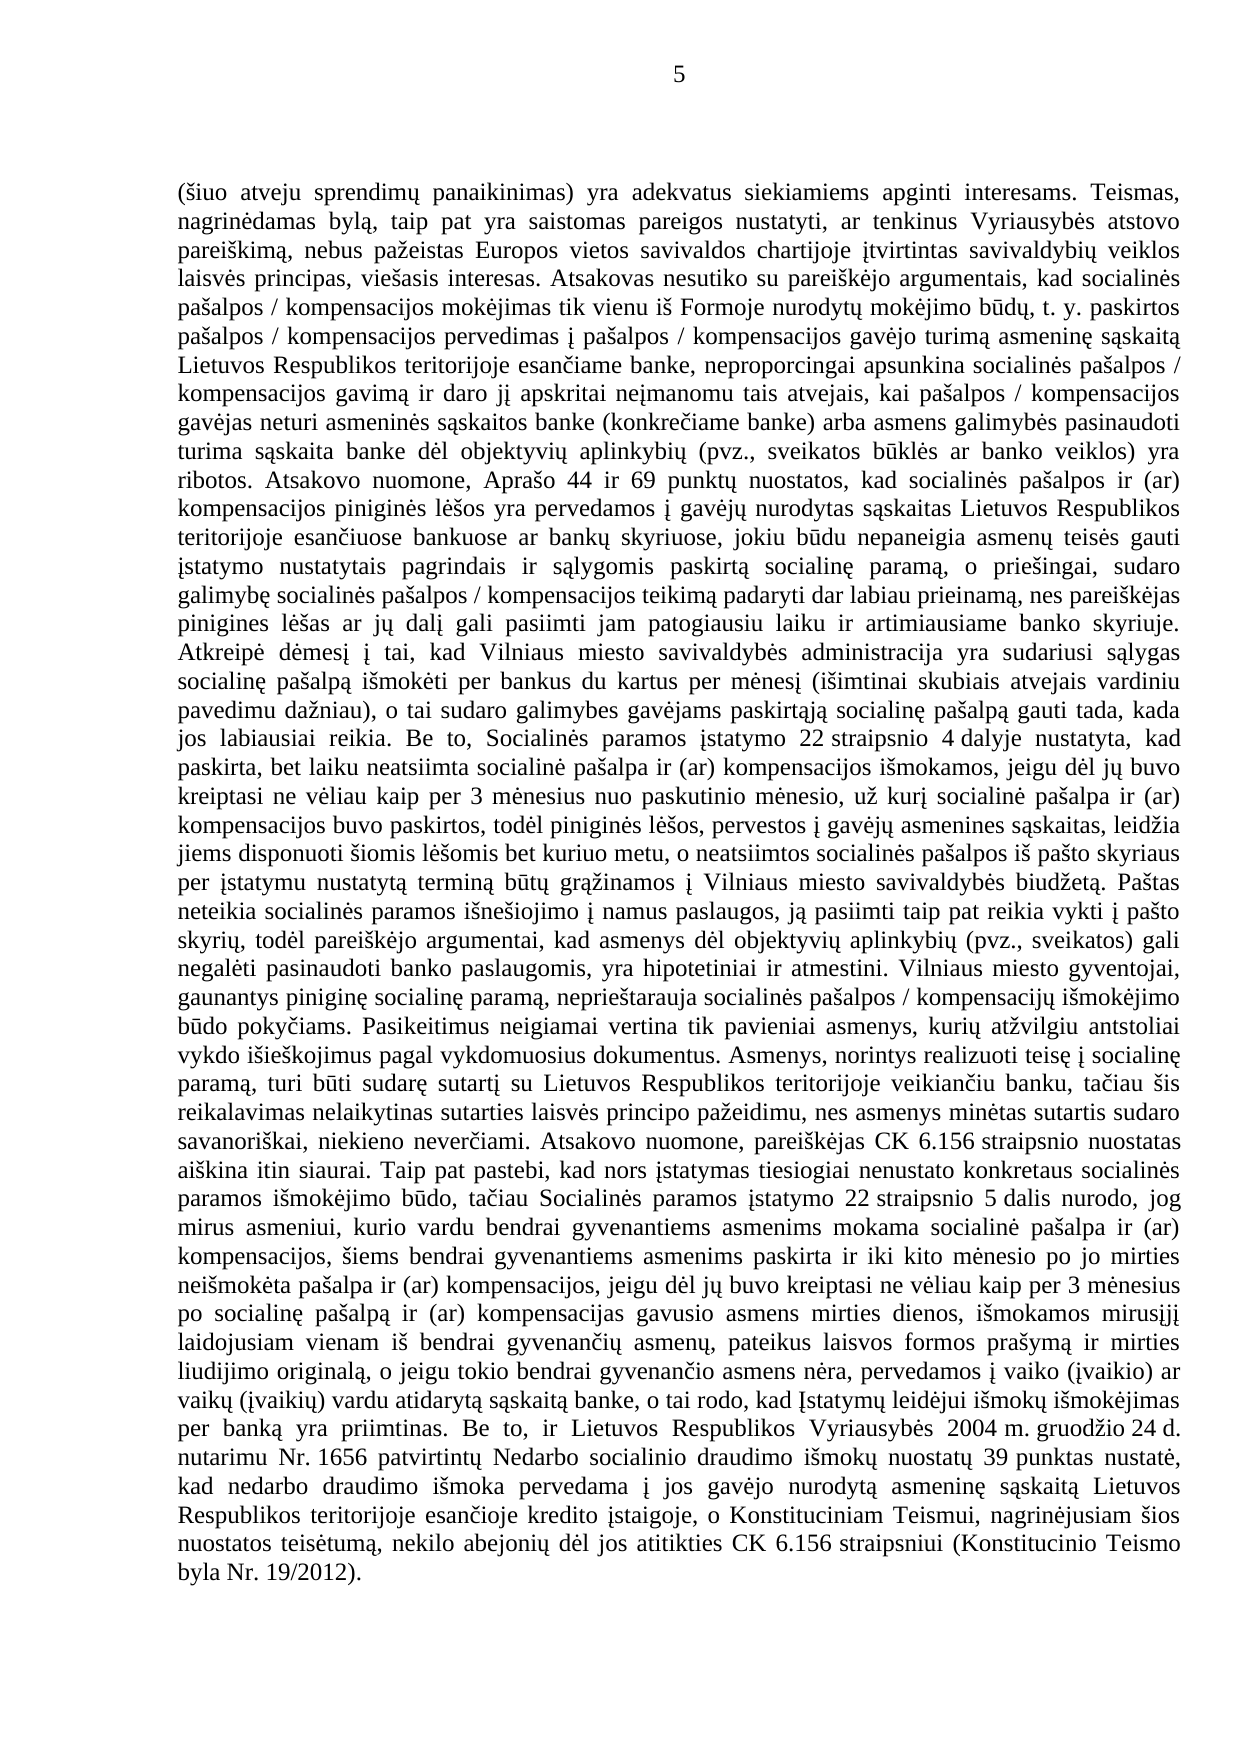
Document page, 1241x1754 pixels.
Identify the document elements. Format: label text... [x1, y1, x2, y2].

text (šiuo atveju sprendimų panaikinimas) yra adekvatus siekiamiems apginti interesams. Teismas, nagrinėdamas bylą, taip pat yra saistomas pareigos nustatyti, ar tenkinus Vyriausybės atstovo pareiškimą, nebus pažeistas Europos vietos savivaldos chartijoje įtvirtintas savivaldybių veiklos laisvės principas, viešasis interesas. Atsakovas nesutiko su pareiškėjo argumentais, kad socialinės pašalpos / kompensacijos mokėjimas tik vienu iš Formoje nurodytų mokėjimo būdų, t. y. paskirtos pašalpos / kompensacijos pervedimas į pašalpos / kompensacijos gavėjo turimą asmeninę sąskaitą Lietuvos Respublikos teritorijoje esančiame banke, neproporcingai apsunkina socialinės pašalpos / kompensacijos gavimą ir daro jį apskritai neįmanomu tais atvejais, kai pašalpos / kompensacijos gavėjas neturi asmeninės sąskaitos banke (konkrečiame banke) arba asmens galimybės pasinaudoti turima sąskaita banke dėl objektyvių aplinkybių (pvz., sveikatos būklės ar banko veiklos) yra ribotos. Atsakovo nuomone, Aprašo 44 ir 69 punktų nuostatos, kad socialinės pašalpos ir (ar) kompensacijos piniginės lėšos yra pervedamos į gavėjų nurodytas sąskaitas Lietuvos Respublikos teritorijoje esančiuose bankuose ar bankų skyriuose, jokiu būdu nepaneigia asmenų teisės gauti įstatymo nustatytais pagrindais ir sąlygomis paskirtą socialinę paramą, o priešingai, sudaro galimybę socialinės pašalpos / kompensacijos teikimą padaryti dar labiau prieinamą, nes pareiškėjas pinigines lėšas ar jų dalį gali pasiimti jam patogiausiu laiku ir artimiausiame banko skyriuje. Atkreipė dėmesį į tai, kad Vilniaus miesto savivaldybės administracija yra sudariusi sąlygas socialinę pašalpą išmokėti per bankus du kartus per mėnesį (išimtinai skubiais atvejais vardiniu pavedimu dažniau), o tai sudaro galimybes gavėjams paskirtąją socialinę pašalpą gauti tada, kada jos labiausiai reikia. Be to, Socialinės paramos įstatymo 22 straipsnio 4 dalyje nustatyta, kad paskirta, bet laiku neatsiimta socialinė pašalpa ir (ar) kompensacijos išmokamos, jeigu dėl jų buvo kreiptasi ne vėliau kaip per 3 mėnesius nuo paskutinio mėnesio, už kurį socialinė pašalpa ir (ar) kompensacijos buvo paskirtos, todėl piniginės lėšos, pervestos į gavėjų asmenines sąskaitas, leidžia jiems disponuoti šiomis lėšomis bet kuriuo metu, o neatsiimtos socialinės pašalpos iš pašto skyriaus per įstatymu nustatytą terminą būtų grąžinamos į Vilniaus miesto savivaldybės biudžetą. Paštas neteikia socialinės paramos išnešiojimo į namus paslaugos, ją pasiimti taip pat reikia vykti į pašto skyrių, todėl pareiškėjo argumentai, kad asmenys dėl objektyvių aplinkybių (pvz., sveikatos) gali negalėti pasinaudoti banko paslaugomis, yra hipotetiniai ir atmestini. Vilniaus miesto gyventojai, gaunantys piniginę socialinę paramą, neprieštarauja socialinės pašalpos / kompensacijų išmokėjimo būdo pokyčiams. Pasikeitimus neigiamai vertina tik pavieniai asmenys, kurių atžvilgiu antstoliai vykdo išieškojimus pagal vykdomuosius dokumentus. Asmenys, norintys realizuoti teisę į socialinę paramą, turi būti sudarę sutartį su Lietuvos Respublikos teritorijoje veikiančiu banku, tačiau šis reikalavimas nelaikytinas sutarties laisvės principo pažeidimu, nes asmenys minėtas sutartis sudaro savanoriškai, niekieno neverčiami. Atsakovo nuomone, pareiškėjas CK 6.156 straipsnio nuostatas aiškina itin siaurai. Taip pat pastebi, kad nors įstatymas tiesiogiai nenustato konkretaus socialinės paramos išmokėjimo būdo, tačiau Socialinės paramos įstatymo 22 straipsnio 5 dalis nurodo, jog mirus asmeniui, kurio vardu bendrai gyvenantiems asmenims mokama socialinė pašalpa ir (ar) kompensacijos, šiems bendrai gyvenantiems asmenims paskirta ir iki kito mėnesio po jo mirties neišmokėta pašalpa ir (ar) kompensacijos, jeigu dėl jų buvo kreiptasi ne vėliau kaip per 3 mėnesius po socialinę pašalpą ir (ar) kompensacijas gavusio asmens mirties dienos, išmokamos mirusįjį laidojusiam vienam iš bendrai gyvenančių asmenų, pateikus laisvos formos prašymą ir mirties liudijimo originalą, o jeigu tokio bendrai gyvenančio asmens nėra, pervedamos į vaiko (įvaikio) ar vaikų (įvaikių) vardu atidarytą sąskaitą banke, o tai rodo, kad Įstatymų leidėjui išmokų išmokėjimas per banką yra priimtinas. Be to, ir Lietuvos Respublikos Vyriausybės 2004 m. gruodžio 24 d. nutarimu Nr. 1656 patvirtintų Nedarbo socialinio draudimo išmokų nuostatų 39 punktas nustatė, kad nedarbo draudimo išmoka pervedama į jos gavėjo nurodytą asmeninę sąskaitą Lietuvos Respublikos teritorijoje esančioje kredito įstaigoje, o Konstituciniam Teismui, nagrinėjusiam šios nuostatos teisėtumą, nekilo abejonių dėl jos atitikties CK 6.156 straipsniui (Konstitucinio Teismo byla Nr. 19/2012). [177, 177, 1181, 1586]
